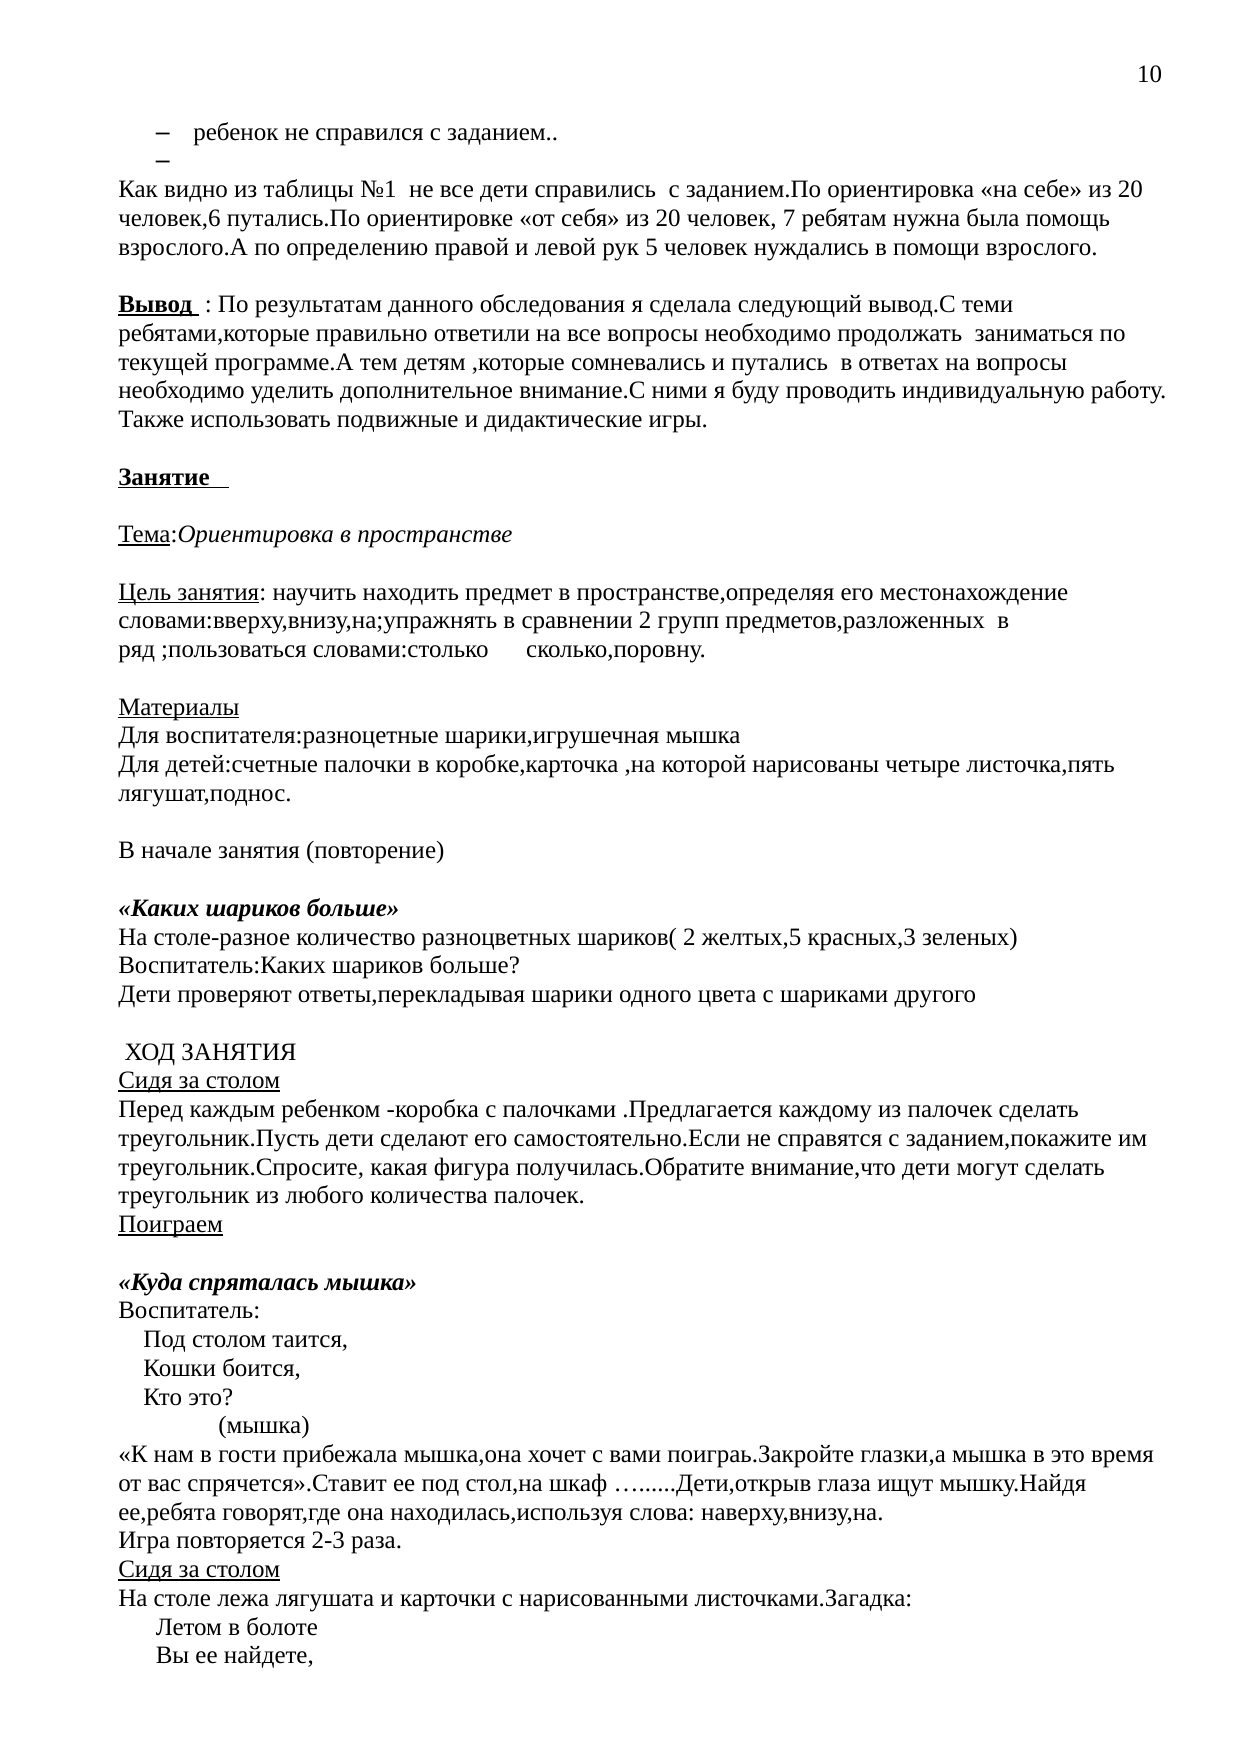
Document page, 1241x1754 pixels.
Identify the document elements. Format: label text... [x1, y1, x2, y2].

text На столе лежа лягушата и карточки с нарисованными листочками.Загадка: [118, 1583, 1181, 1612]
list 10 [156, 59, 1181, 88]
text В начале занятия (повторение) [118, 835, 1181, 864]
text Кто это? [118, 1382, 1181, 1410]
list ребенок не справился с заданием.. [156, 117, 1181, 145]
text Игра повторяется 2-3 раза. [118, 1525, 1181, 1554]
text «Каких шариков больше» [118, 893, 1181, 922]
text Сидя за столом [118, 1065, 1181, 1094]
text Для воспитателя:разноцетные шарики,игрушечная мышка [118, 720, 1181, 749]
text Тема:Ориентировка в пространстве [118, 519, 1181, 548]
text Также использовать подвижные и дидактические игры. [118, 404, 1181, 433]
text Перед каждым ребенком -коробка с палочками .Предлагается каждому из палочек сделать треугольник.Пусть дети сделают его самостоятельно.Если не справятся с заданием,покажите им треугольник.Спросите, какая фигура получилась.Обратите внимание,что дети могут сделать треугольник из любого количества палочек. [118, 1094, 1181, 1209]
text Под столом таится, [118, 1324, 1181, 1353]
text Вы ее найдете, [118, 1640, 1181, 1669]
text Поиграем [118, 1209, 1181, 1238]
text Для детей:счетные палочки в коробке,карточка ,на которой нарисованы четыре листочка,пять лягушат,поднос. [118, 749, 1181, 807]
text Летом в болоте [118, 1612, 1181, 1640]
text На столе-разное количество разноцветных шариков( 2 желтых,5 красных,3 зеленых) [118, 922, 1181, 950]
text «К нам в гости прибежала мышка,она хочет с вами поиграь.Закройте глазки,а мышка в это время от вас спрячется».Ставит ее под стол,на шкаф …......Дети,открыв глаза ищут мышку.Найдя ее,ребята говорят,где она находилась,используя слова: наверху,внизу,на. [118, 1439, 1181, 1525]
text Вывод : По результатам данного обследования я сделала следующий вывод.С теми ребятами,которые правильно ответили на все вопросы необходимо продолжать заниматься по текущей программе.А тем детям ,которые сомневались и путались в ответах на вопросы необходимо уделить дополнительное внимание.С ними я буду проводить индивидуальную работу. [118, 289, 1181, 404]
text Воспитатель:Каких шариков больше? [118, 950, 1181, 979]
text (мышка) [118, 1410, 1181, 1439]
text Занятие [118, 462, 1181, 490]
text ХОД ЗАНЯТИЯ [118, 1037, 1181, 1065]
text Как видно из таблицы №1 не все дети справились с заданием.По ориентировка «на себе» из 20 человек,6 путались.По ориентировке «от себя» из 20 человек, 7 ребятам нужна была помощь взрослого.А по определению правой и левой рук 5 человек нуждались в помощи взрослого. [118, 174, 1181, 260]
text «Куда спряталась мышка» [118, 1267, 1181, 1295]
text Сидя за столом [118, 1554, 1181, 1583]
text Материалы [118, 692, 1181, 720]
text Цель занятия: научить находить предмет в пространстве,определяя его местонахождение словами:вверху,внизу,на;упражнять в сравнении 2 групп предметов,разложенных в ряд ;пользоваться словами:столько сколько,поровну. [118, 577, 1181, 663]
text Кошки боится, [118, 1353, 1181, 1382]
text Дети проверяют ответы,перекладывая шарики одного цвета с шариками другого [118, 979, 1181, 1008]
text Воспитатель: [118, 1295, 1181, 1324]
